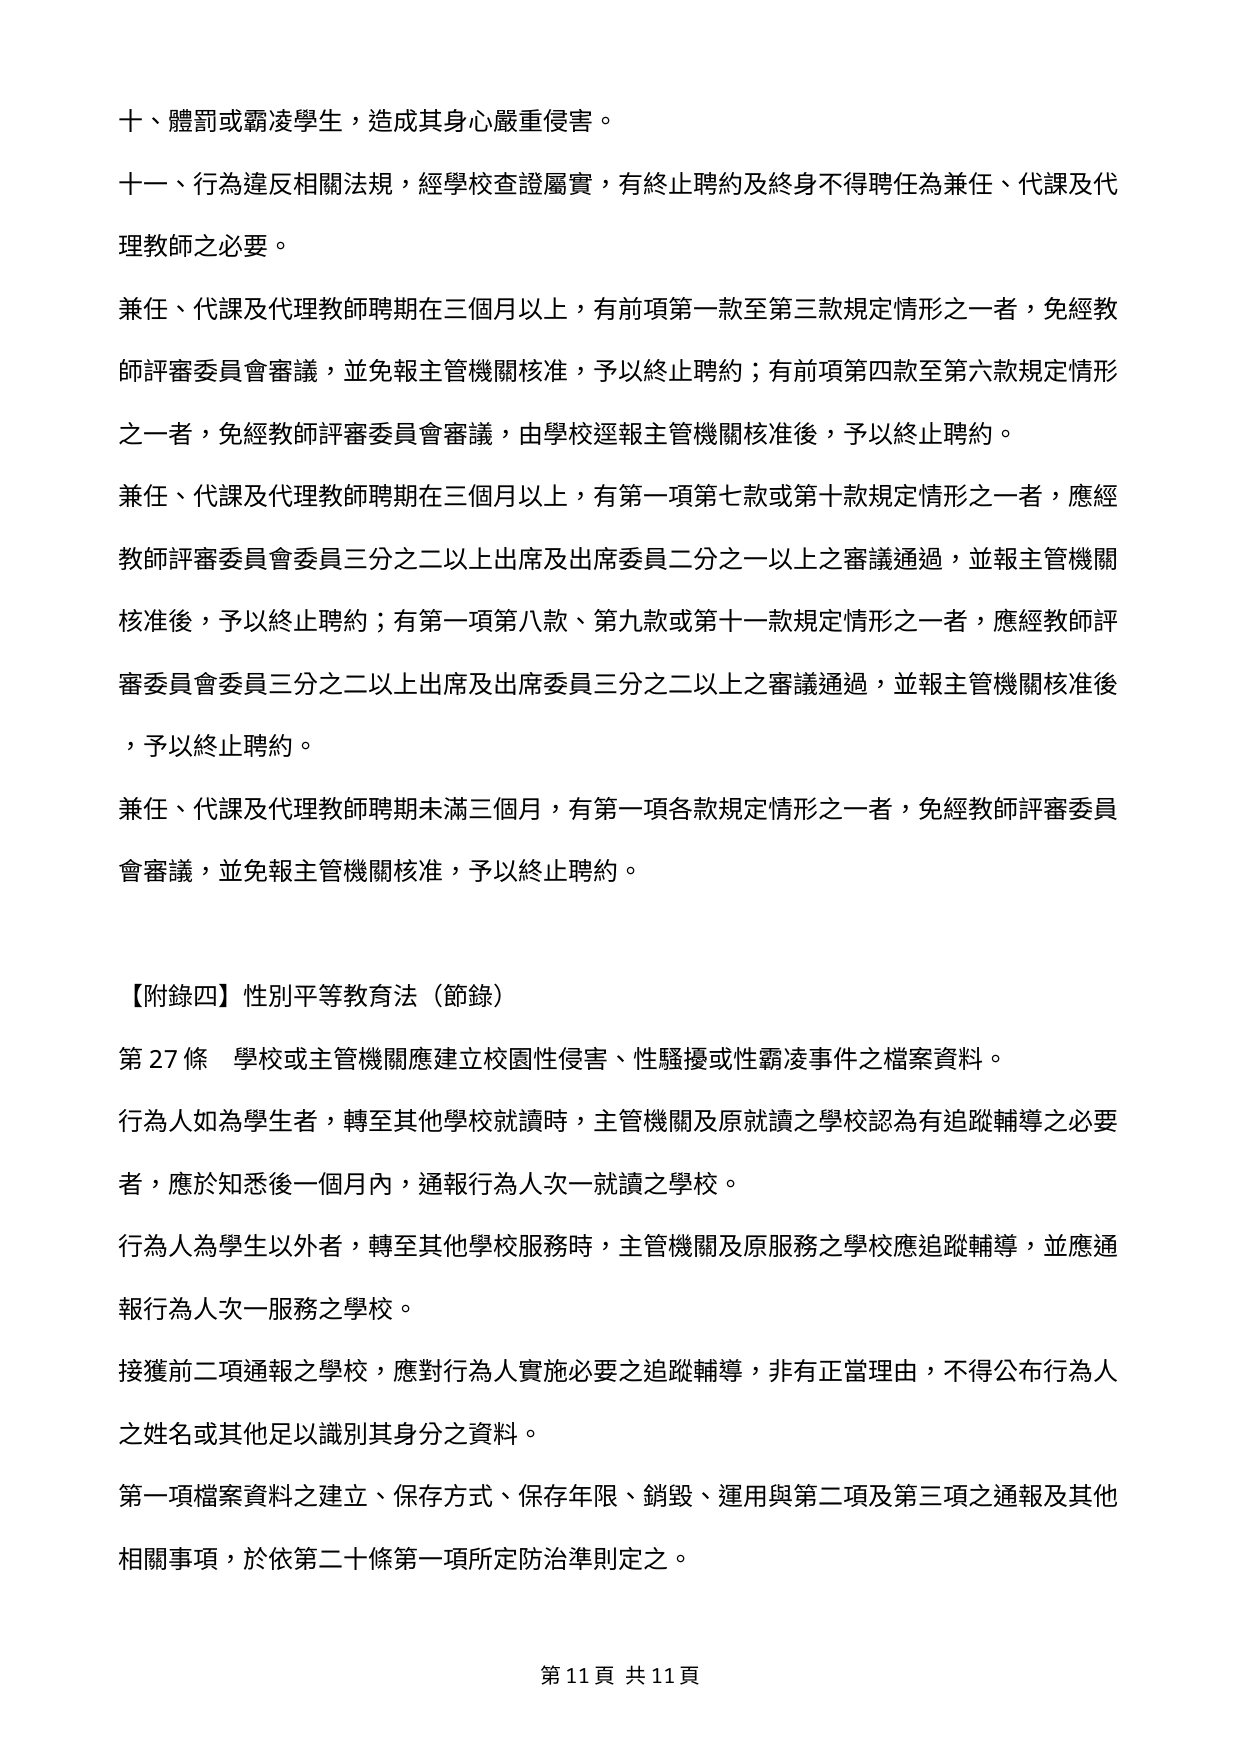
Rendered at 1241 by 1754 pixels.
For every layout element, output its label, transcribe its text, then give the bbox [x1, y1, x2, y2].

text 接獲前二項通報之學校，應對行為人實施必要之追蹤輔導，非有正當理由，不得公布行為人之姓名或其他足以識別其身分之資料。 [118, 1328, 1122, 1453]
text 十一、行為違反相關法規，經學校查證屬實，有終止聘約及終身不得聘任為兼任、代課及代理教師之必要。 [118, 141, 1122, 266]
text 第一項檔案資料之建立、保存方式、保存年限、銷毀、運用與第二項及第三項之通報及其他相關事項，於依第二十條第一項所定防治準則定之。 [118, 1453, 1122, 1578]
text 兼任、代課及代理教師聘期在三個月以上，有前項第一款至第三款規定情形之一者，免經教師評審委員會審議，並免報主管機關核准，予以終止聘約；有前項第四款至第六款規定情形之一者，免經教師評審委員會審議，由學校逕報主管機關核准後，予以終止聘約。 [118, 266, 1122, 453]
text 十、體罰或霸凌學生，造成其身心嚴重侵害。 [118, 78, 1122, 141]
text 行為人為學生以外者，轉至其他學校服務時，主管機關及原服務之學校應追蹤輔導，並應通報行為人次一服務之學校。 [118, 1203, 1122, 1328]
text 兼任、代課及代理教師聘期在三個月以上，有第一項第七款或第十款規定情形之一者，應經教師評審委員會委員三分之二以上出席及出席委員二分之一以上之審議通過，並報主管機關核准後，予以終止聘約；有第一項第八款、第九款或第十一款規定情形之一者，應經教師評審委員會委員三分之二以上出席及出席委員三分之二以上之審議通過，並報主管機關核准後 [118, 453, 1122, 703]
text 第27條 學校或主管機關應建立校園性侵害、性騷擾或性霸凌事件之檔案資料。 [118, 1016, 1122, 1078]
text ，予以終止聘約。 [118, 703, 1122, 766]
text 【附錄四】性別平等教育法（節錄） [118, 953, 1122, 1016]
text 兼任、代課及代理教師聘期未滿三個月，有第一項各款規定情形之一者，免經教師評審委員會審議，並免報主管機關核准，予以終止聘約。 [118, 766, 1122, 891]
text 行為人如為學生者，轉至其他學校就讀時，主管機關及原就讀之學校認為有追蹤輔導之必要者，應於知悉後一個月內，通報行為人次一就讀之學校。 [118, 1078, 1122, 1203]
